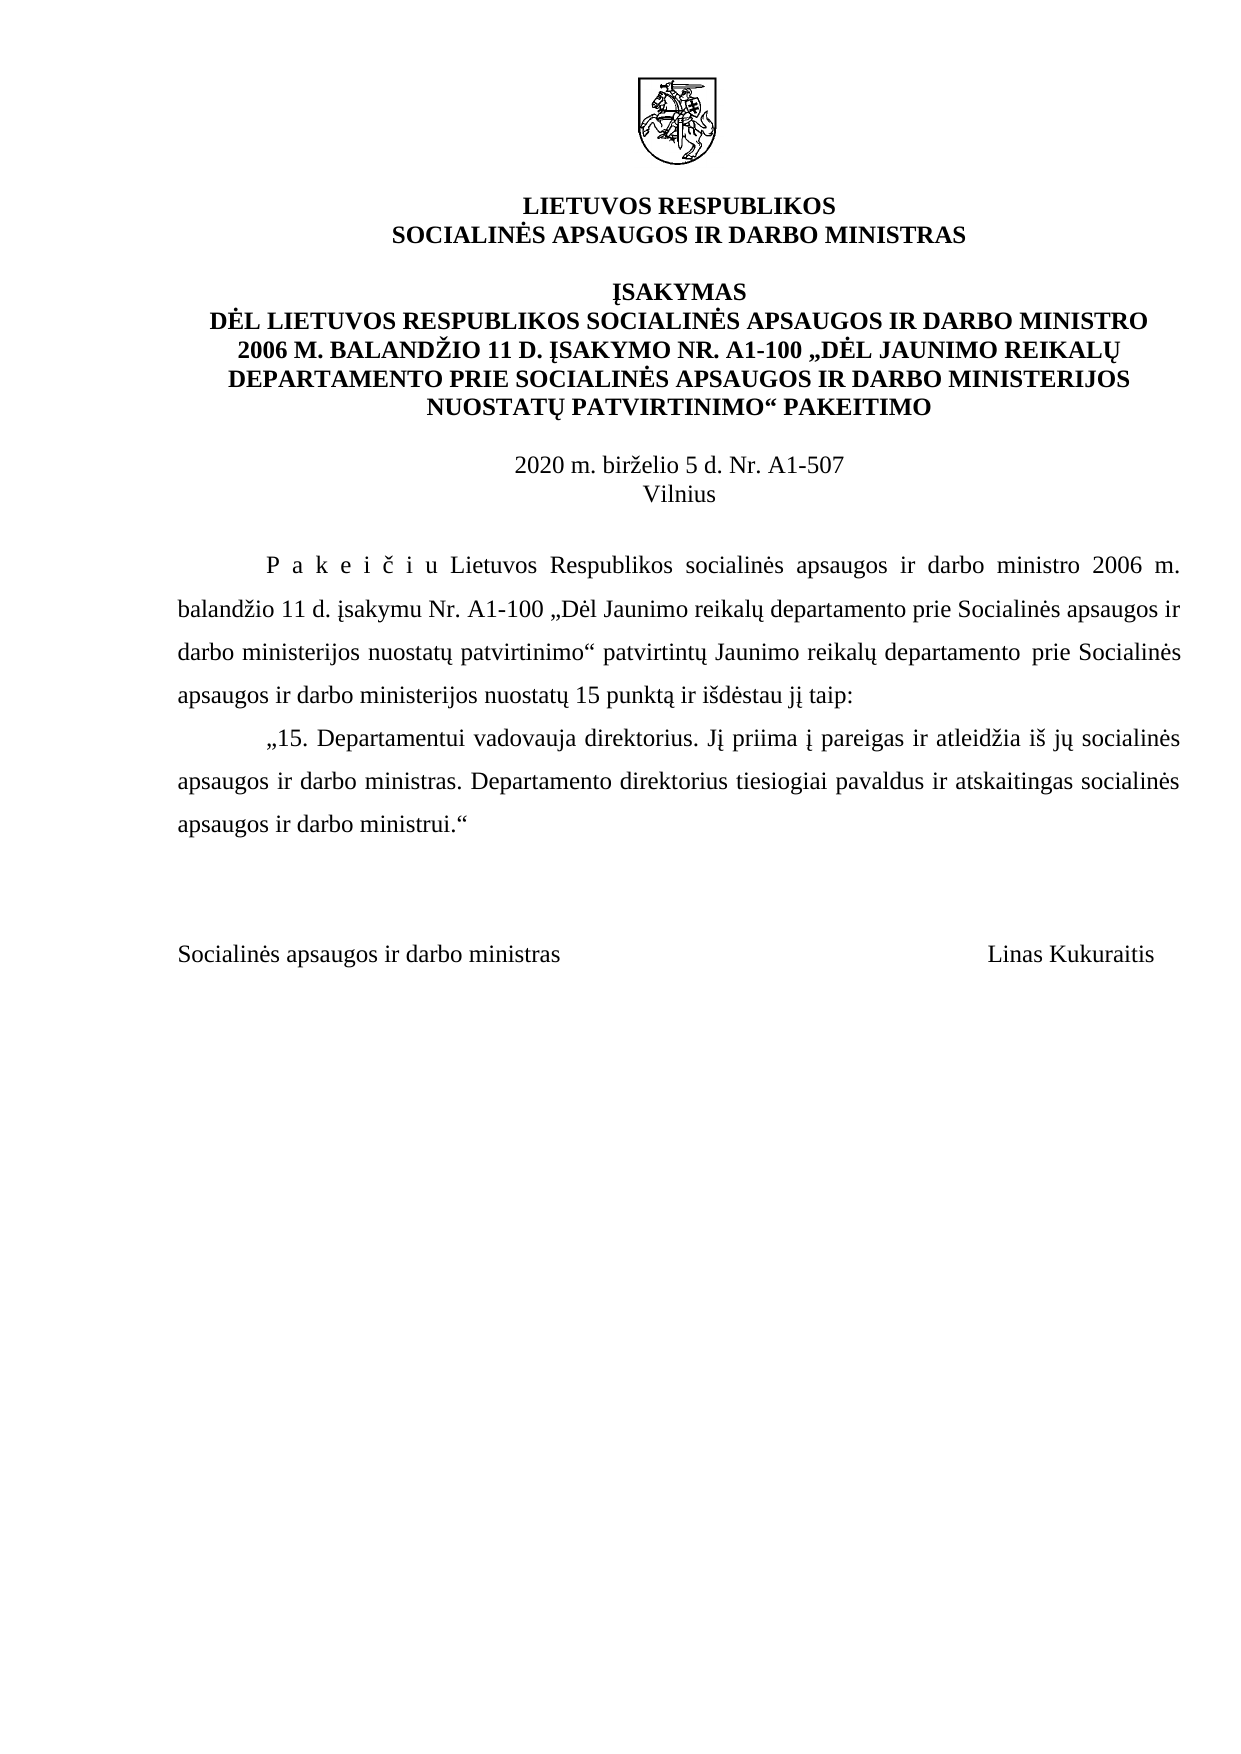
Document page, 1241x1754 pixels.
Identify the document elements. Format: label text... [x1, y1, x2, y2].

text ĮSAKYMAS [177, 277, 1181, 306]
text P a k e i č i u Lietuvos Respublikos socialinės apsaugos ir darbo ministro 2006 m. balandžio 11 d. įsakymu Nr. A1-100 „Dėl Jaunimo reikalų departamento prie Socialinės apsaugos ir darbo ministerijos nuostatų patvirtinimo“ patvirtintų Jaunimo reikalų departamento prie Socialinės apsaugos ir darbo ministerijos nuostatų 15 punktą ir išdėstau jį taip: [177, 551, 1181, 709]
text DĖL LIETUVOS RESPUBLIKOS SOCIALINĖS APSAUGOS IR DARBO MINISTRO 2006 M. BALANDŽIO 11 D. ĮSAKYMO NR. A1-100 „DĖL JAUNIMO REIKALŲ DEPARTAMENTO PRIE SOCIALINĖS APSAUGOS IR DARBO MINISTERIJOS NUOSTATŲ PATVIRTINIMO“ PAKEITIMO [177, 306, 1181, 421]
text „15. Departamentui vadovauja direktorius. Jį priima į pareigas ir atleidžia iš jų socialinės apsaugos ir darbo ministras. Departamento direktorius tiesiogiai pavaldus ir atskaitingas socialinės apsaugos ir darbo ministrui.“ [177, 723, 1181, 838]
text Socialinės apsaugos ir darbo ministras Linas Kukuraitis [177, 939, 1181, 967]
text SOCIALINĖS APSAUGOS IR DARBO MINISTRAS [177, 220, 1181, 249]
text Vilnius [177, 479, 1181, 507]
text 2020 m. birželio 5 d. Nr. A1-507 [177, 450, 1181, 479]
text LIETUVOS RESPUBLIKOS [177, 191, 1181, 220]
